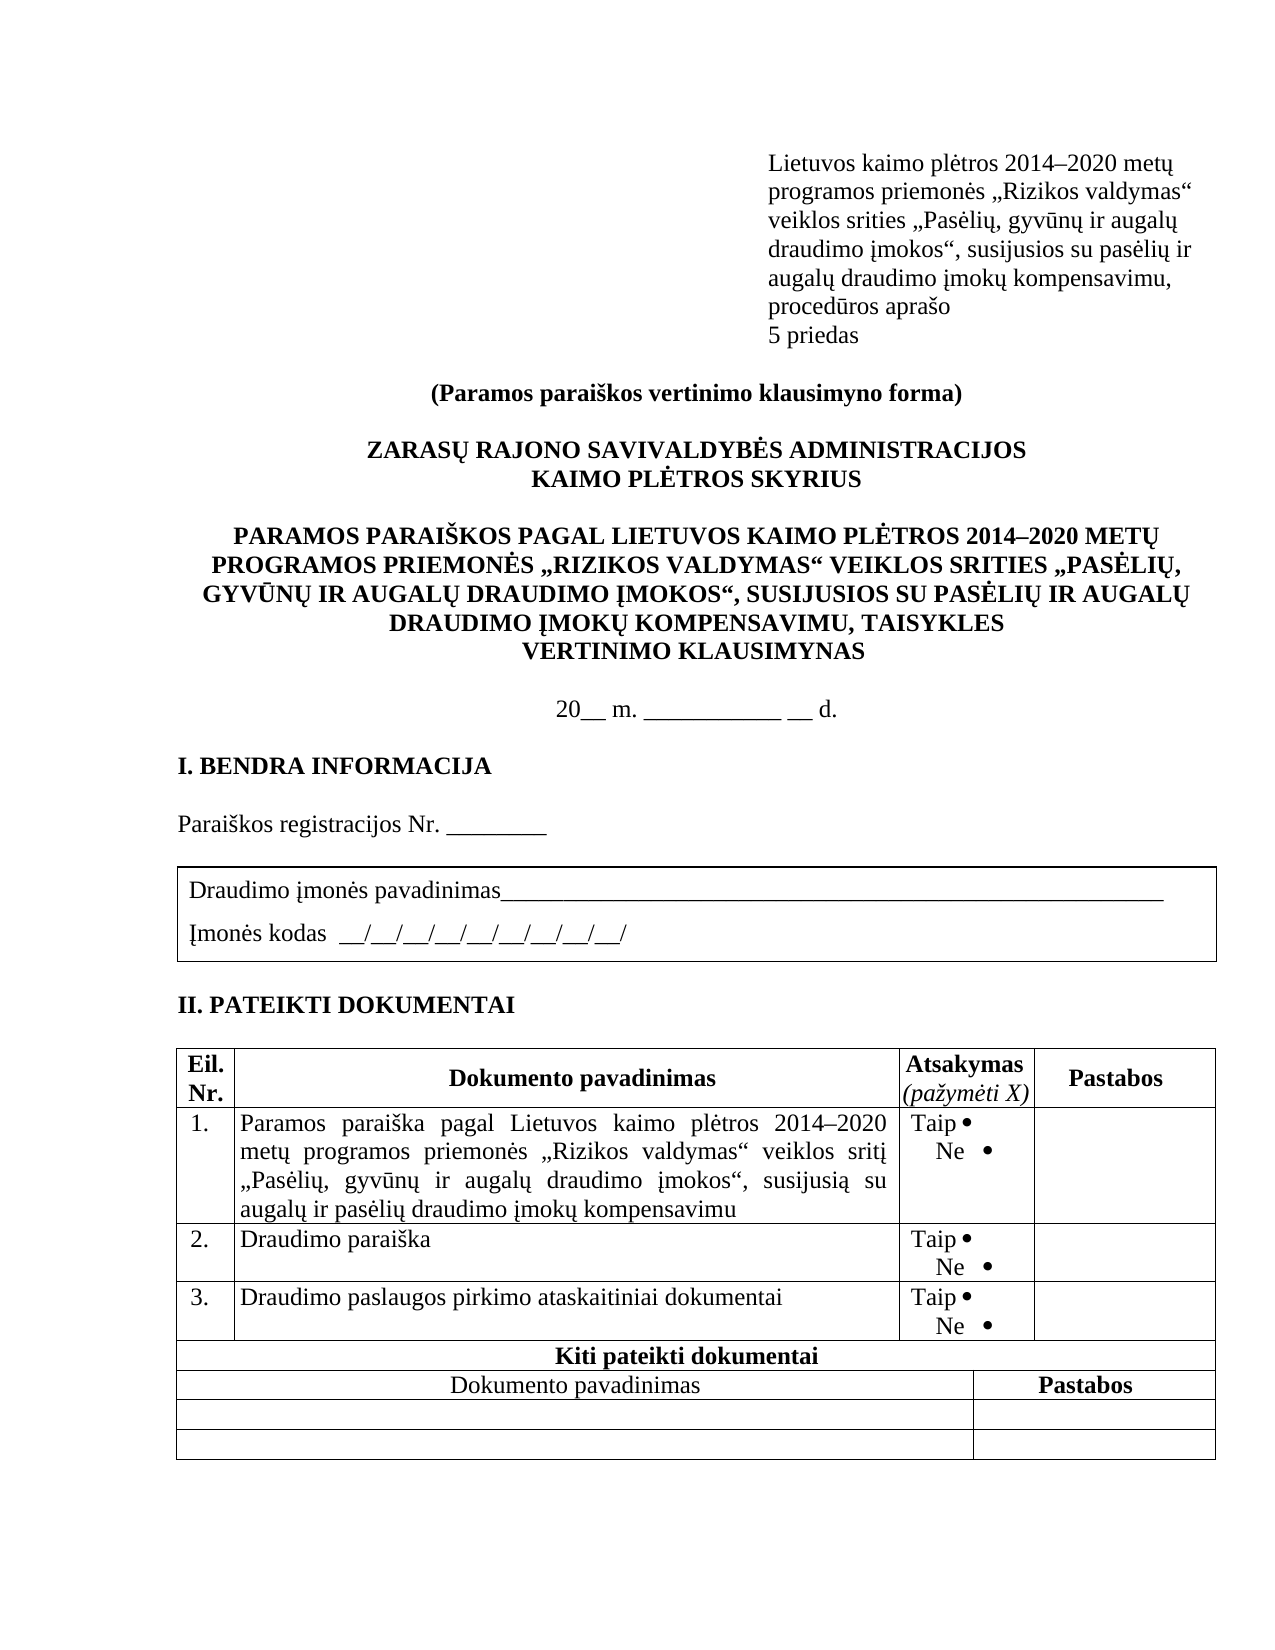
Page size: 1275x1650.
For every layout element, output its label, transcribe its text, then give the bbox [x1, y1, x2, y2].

text ZARASŲ RAJONO SAVIVALDYBĖS ADMINISTRACIJOS [177, 435, 1216, 464]
table_cell [177, 1430, 973, 1459]
text augalų draudimo įmokų kompensavimu, [768, 263, 1215, 291]
text II. PATEIKTI DOKUMENTAI [177, 991, 1216, 1019]
text vertinimo klausimynAS [177, 636, 1216, 665]
table_header Atsakymas (pažymėti X) [900, 1049, 1034, 1107]
table_cell 2. [177, 1224, 234, 1281]
table_cell [1035, 1282, 1215, 1340]
table_cell Draudimo paslaugos pirkimo ataskaitiniai dokumentai [235, 1282, 899, 1340]
table_cell [974, 1400, 1215, 1429]
table_cell Kiti pateikti dokumentai [177, 1341, 1215, 1369]
table_cell Paramos paraiška pagal Lietuvos kaimo plėtros 2014–2020 metų programos priemonės „Rizikos valdymas“ veiklos sritį „Pasėlių, gyvūnų ir augalų draudimo įmokos“, susijusią su augalų ir pasėlių draudimo įmokų kompensavimu [235, 1108, 899, 1223]
table_cell [177, 1400, 973, 1429]
table_cell Draudimo paraiška [235, 1224, 899, 1281]
text draudimo įmokos“, susijusios su pasėlių ir [768, 234, 1215, 263]
text KAIMO PLĖTROS SKYRIUS [177, 464, 1216, 493]
table_cell Dokumento pavadinimas [177, 1371, 973, 1399]
table_header Pastabos [1035, 1049, 1215, 1107]
text procedūros aprašo [768, 291, 1215, 320]
text veiklos srities „Pasėlių, gyvūnų ir augalų [768, 205, 1215, 234]
text 5 priedas [633, 320, 1215, 349]
table_cell Taip  Ne  [900, 1108, 1034, 1223]
table_cell [1035, 1224, 1215, 1281]
text 20__ m. ___________ __ d. [177, 694, 1216, 723]
text (Paramos paraiškos vertinimo klausimyno forma) [177, 378, 1216, 406]
text Lietuvos kaimo plėtros 2014–2020 metų [768, 148, 1215, 176]
table_cell 3. [177, 1282, 234, 1340]
text programos priemonės „Rizikos valdymas“ [768, 176, 1215, 205]
text PARAMOS PARAIŠKOS PAGAL LIETUVOS KAIMO PLĖTROS 2014–2020 METŲ PROGRAMOS PRIEMONĖS „RIZIKOS VALDYMAS“ VEIKLOS SRITIES „PASĖLIŲ, GYVŪNŲ IR AUGALŲ DRAUDIMO ĮMOKOS“, SUSIJUSIOS SU PASĖLIŲ IR AUGALŲ DRAUDIMO ĮMOKŲ KOMPENSAVIMU, taisykles [177, 521, 1216, 636]
table_cell [1035, 1108, 1215, 1223]
text Paraiškos registracijos Nr. ________ [177, 809, 1216, 838]
text I. BENDRA INFORMACIJA [177, 751, 1216, 780]
table_cell [974, 1430, 1215, 1459]
table_cell Taip  Ne  [900, 1282, 1034, 1340]
table_header Draudimo įmonės pavadinimas_____________________________________________________ Įmonės kodas __/__/__/__/__/__/__/__/__/ [178, 868, 1216, 961]
table_header Eil. Nr. [177, 1049, 234, 1107]
table_header Dokumento pavadinimas [235, 1049, 899, 1107]
table_cell Taip  Ne  [900, 1224, 1034, 1281]
table_cell 1. [177, 1108, 234, 1223]
table_cell Pastabos [974, 1371, 1215, 1399]
